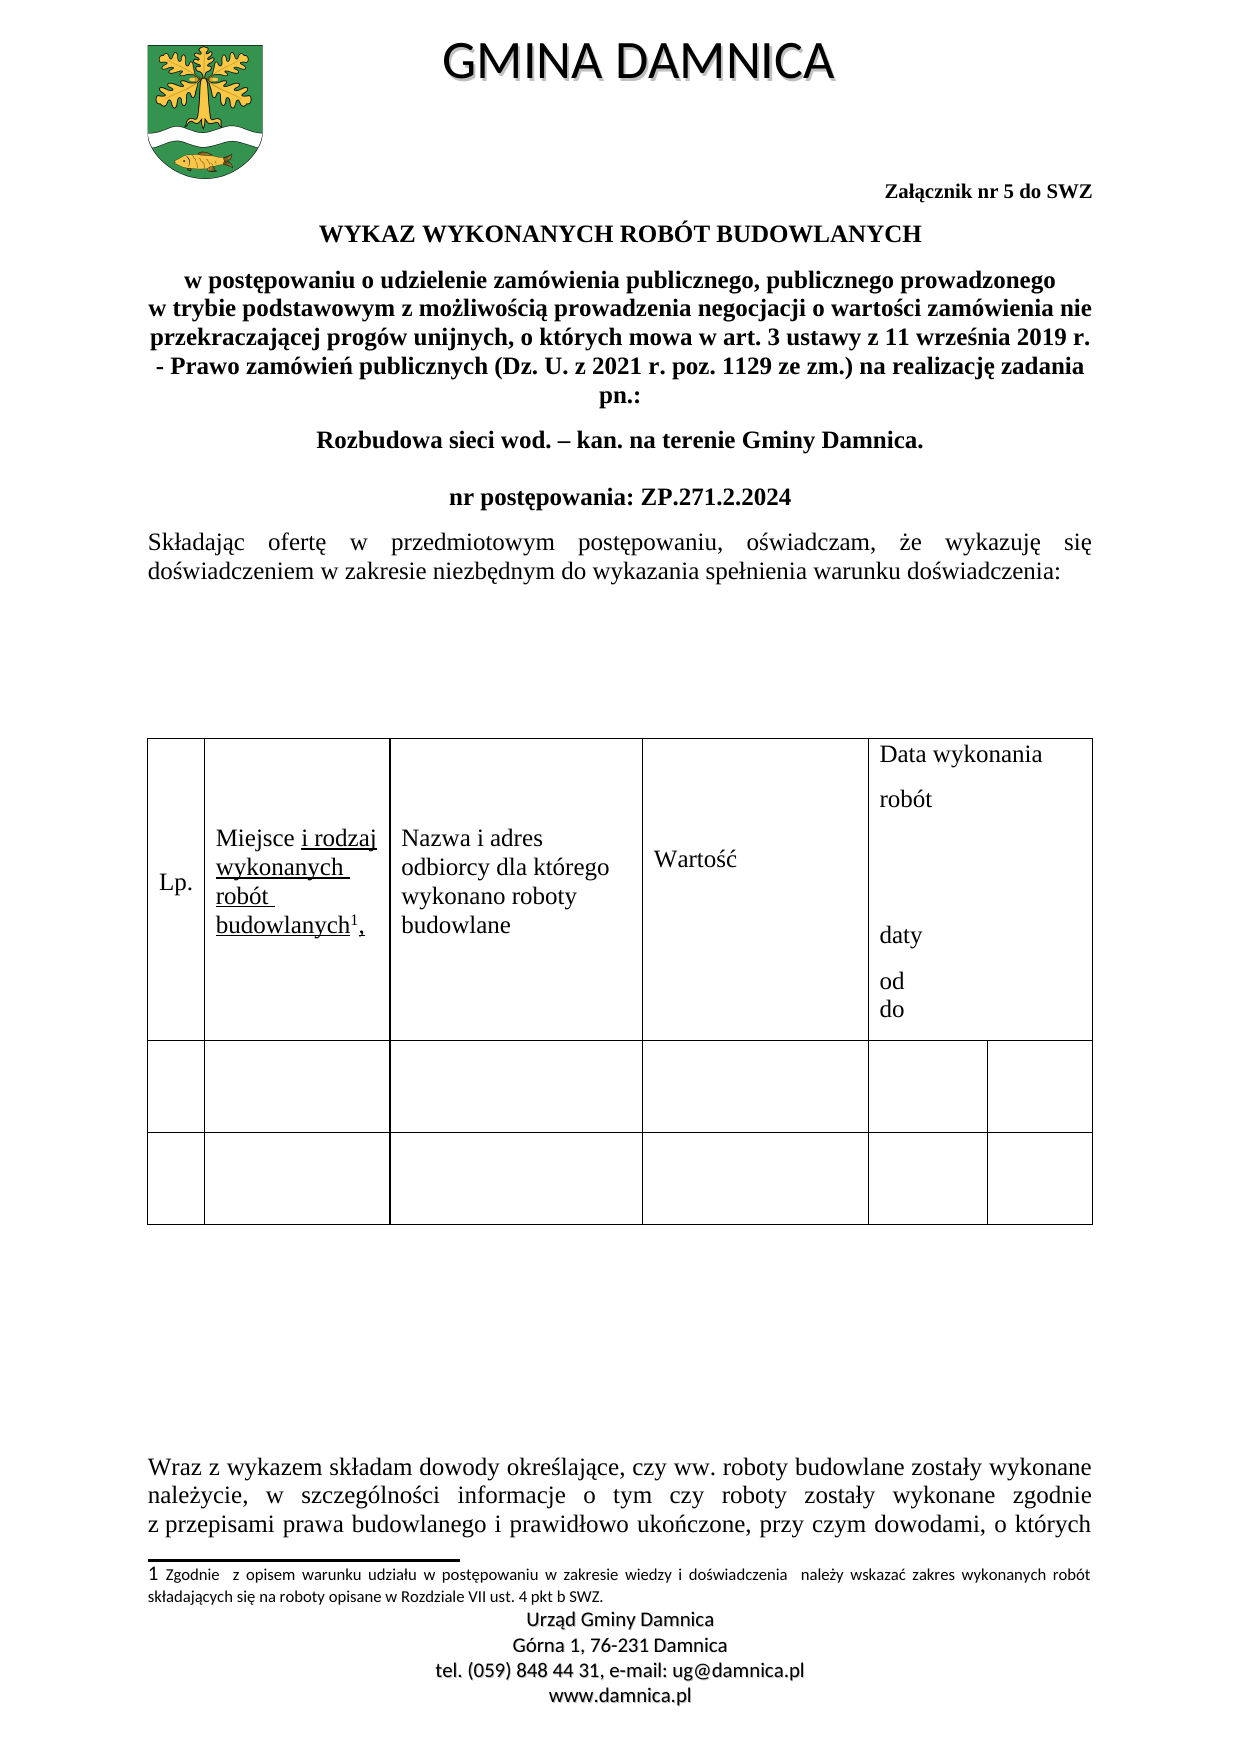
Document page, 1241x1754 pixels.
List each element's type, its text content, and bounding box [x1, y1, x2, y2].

table_cell [205, 1133, 389, 1224]
table_header Miejsce i rodzaj wykonanych robót budowlanych, [205, 739, 389, 1040]
text Rozbudowa sieci wod. – kan. na terenie Gminy Damnica. [148, 425, 1093, 454]
table_cell [148, 1133, 204, 1224]
table_cell [869, 1133, 987, 1224]
text nr postępowania: ZP.271.2.2024 [148, 482, 1093, 511]
table_cell [988, 1041, 1092, 1132]
table_cell [148, 1041, 204, 1132]
table_cell [869, 1041, 987, 1132]
table_header Data wykonania robót daty od do [869, 739, 1092, 1040]
table_header Nazwa i adres odbiorcy dla którego wykonano roboty budowlane [391, 739, 642, 1040]
table_cell [988, 1133, 1092, 1224]
table_cell [391, 1041, 642, 1132]
text WYKAZ WYKONANYCH ROBÓT BUDOWLANYCH [148, 219, 1093, 248]
table_header Lp. [148, 739, 204, 1040]
text w postępowaniu o udzielenie zamówienia publicznego, publicznego prowadzonego w trybie podstawowym z możliwością prowadzenia negocjacji o wartości zamówienia nie przekraczającej progów unijnych, o których mowa w art. 3 ustawy z 11 września 2019 r. - Prawo zamówień publicznych (Dz. U. z 2021 r. poz. 1129 ze zm.) na realizację zadania pn.: [148, 265, 1093, 408]
text Załącznik nr 5 do SWZ [148, 178, 1093, 203]
table_cell [643, 1133, 868, 1224]
text Wraz z wykazem składam dowody określające, czy ww. roboty budowlane zostały wykonane należycie, w szczególności informacje o tym czy roboty zostały wykonane zgodnie z przepisami prawa budowlanego i prawidłowo ukończone, przy czym dowodami, o których [148, 1452, 1093, 1538]
table_cell [643, 1041, 868, 1132]
text Składając ofertę w przedmiotowym postępowaniu, oświadczam, że wykazuję się doświadczeniem w zakresie niezbędnym do wykazania spełnienia warunku doświadczenia: [148, 527, 1093, 585]
table_cell [205, 1041, 389, 1132]
table_cell [391, 1133, 642, 1224]
table_header Wartość [643, 739, 868, 1040]
